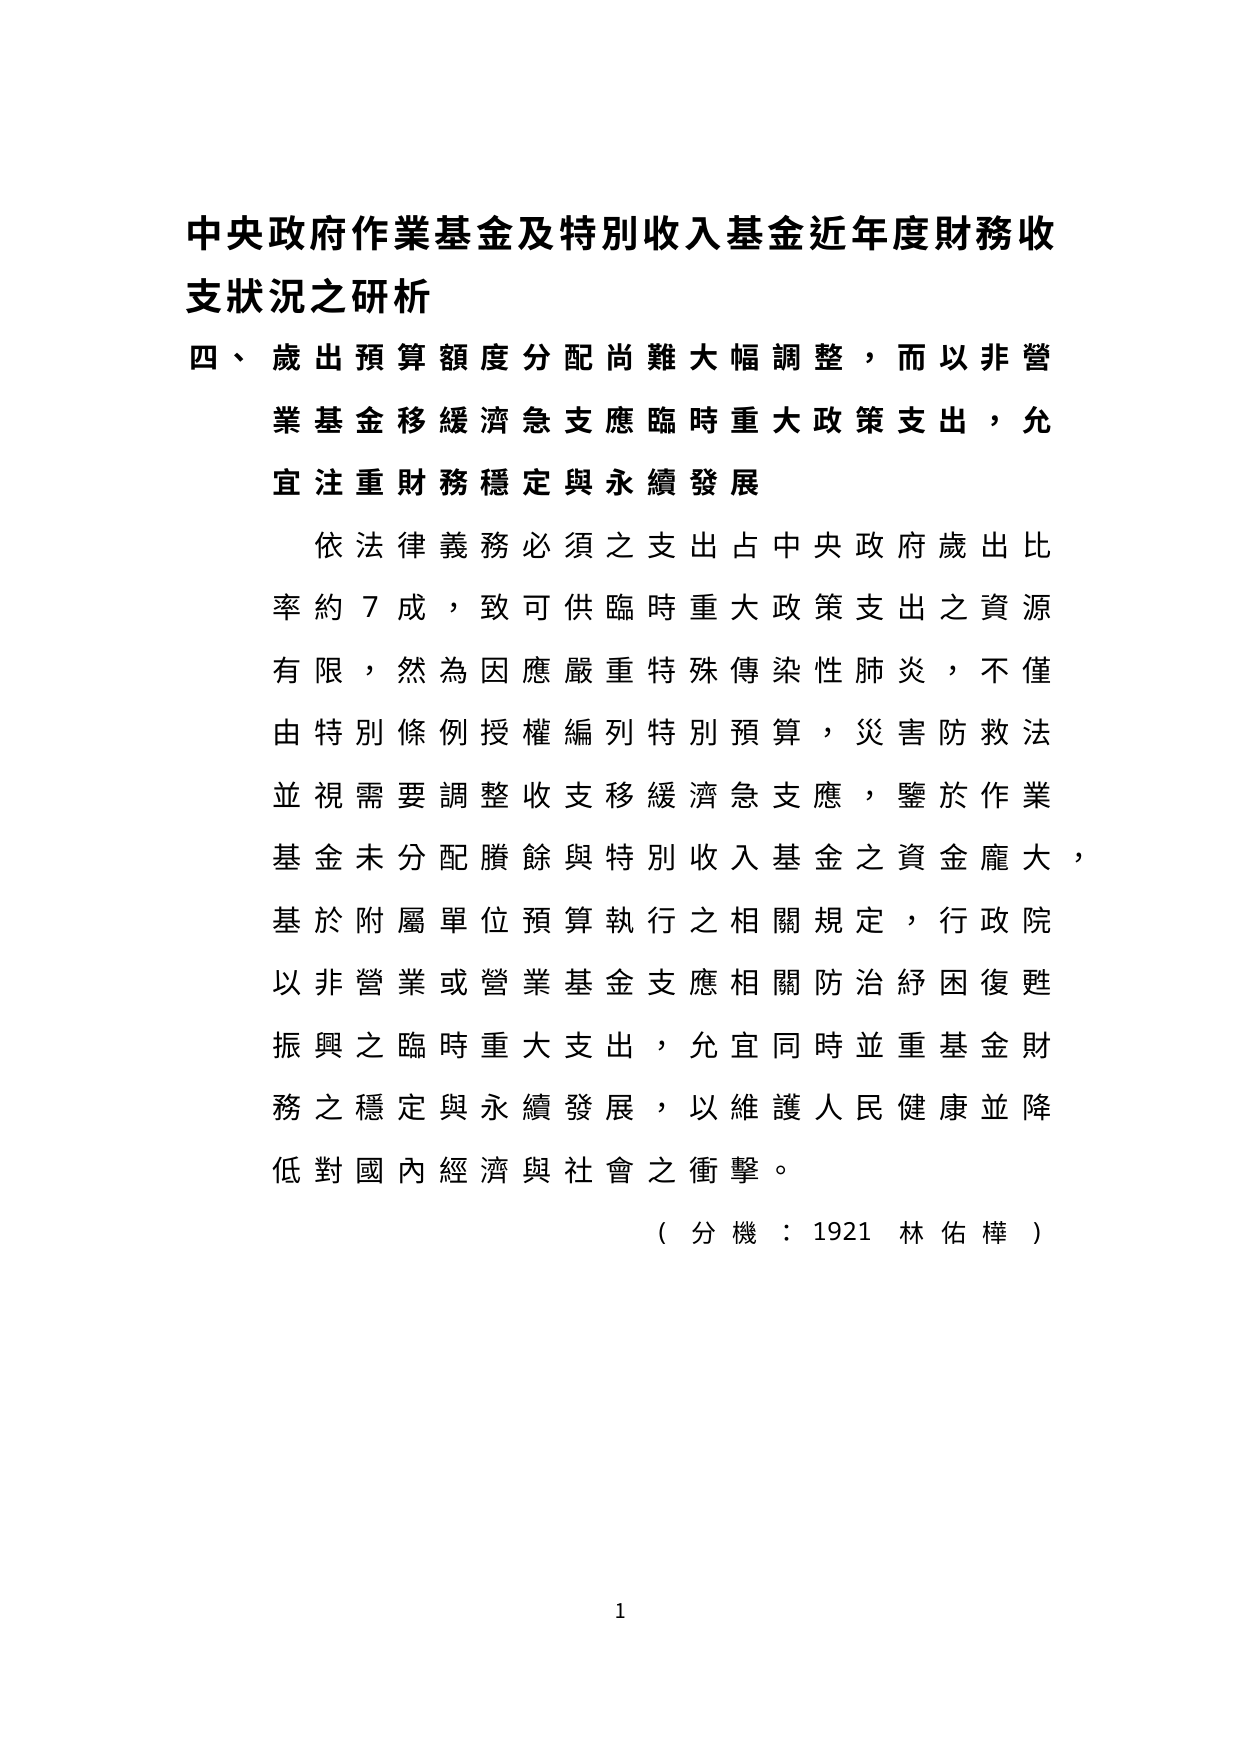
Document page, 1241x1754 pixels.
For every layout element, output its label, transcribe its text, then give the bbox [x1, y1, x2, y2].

text 四、歲出預算額度分配尚難大幅調整，而以非營業基金移緩濟急支應臨時重大政策支出，允宜注重財務穩定與永續發展 [183, 314, 1058, 502]
text 中央政府作業基金及特別收入基金近年度財務收支狀況之研析 [183, 189, 1058, 314]
text (分機：1921 林佑樺) [183, 1189, 1058, 1252]
text 依法律義務必須之支出占中央政府歲出比率約7成，致可供臨時重大政策支出之資源有限，然為因應嚴重特殊傳染性肺炎，不僅由特別條例授權編列特別預算，災害防救法並視需要調整收支移緩濟急支應，鑒於作業基金未分配賸餘與特別收入基金之資金龐大，基於附屬單位預算執行之相關規定，行政院以非營業或營業基金支應相關防治紓困復甦振興之臨時重大支出，允宜同時並重基金財務之穩定與永續發展，以維護人民健康並降低對國內經濟與社會之衝擊。 [242, 502, 1058, 1189]
